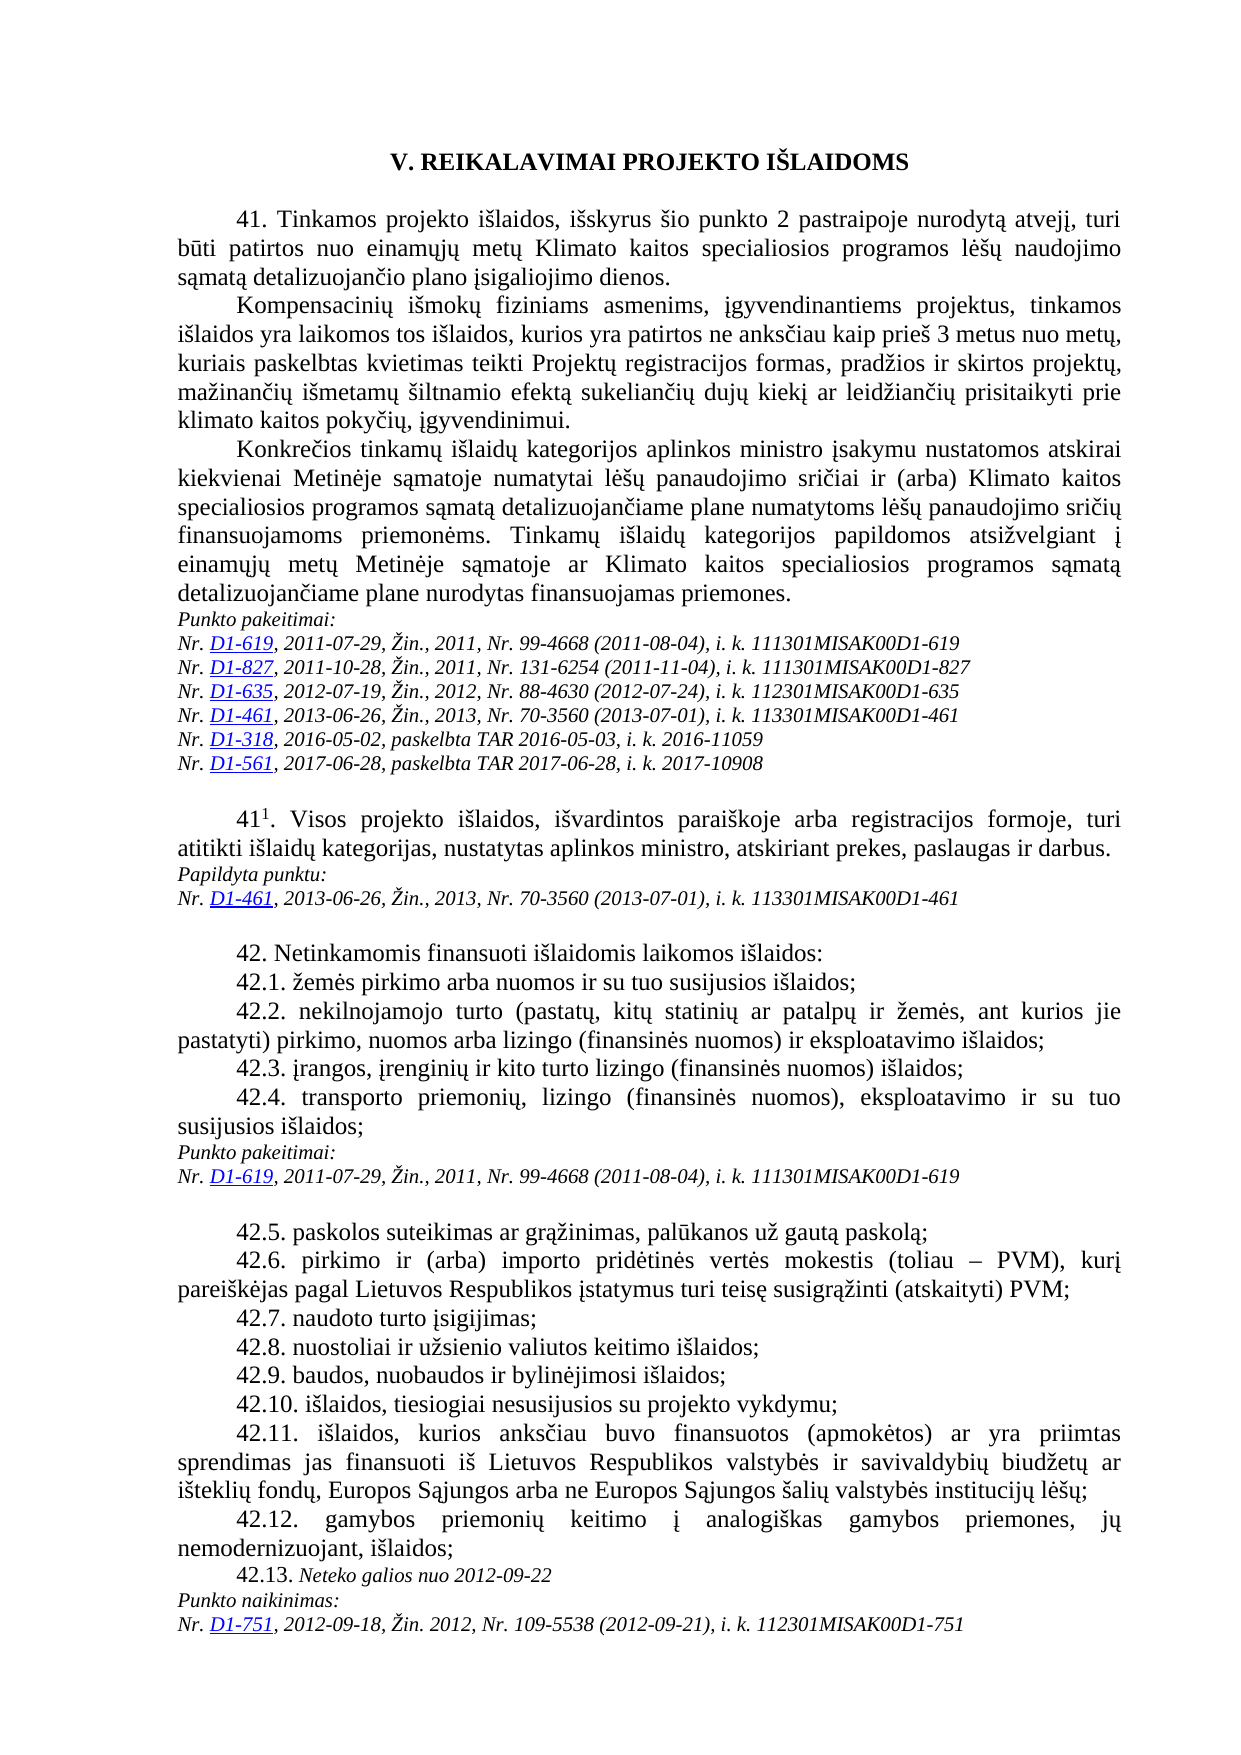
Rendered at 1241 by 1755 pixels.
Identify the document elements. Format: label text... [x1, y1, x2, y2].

text 42.9. baudos, nuobaudos ir bylinėjimosi išlaidos; [177, 1360, 1122, 1389]
text Konkrečios tinkamų išlaidų kategorijos aplinkos ministro įsakymu nustatomos atskirai kiekvienai Metinėje sąmatoje numatytai lėšų panaudojimo sričiai ir (arba) Klimato kaitos specialiosios programos sąmatą detalizuojančiame plane numatytoms lėšų panaudojimo sričių finansuojamoms priemonėms. Tinkamų išlaidų kategorijos papildomos atsižvelgiant į einamųjų metų Metinėje sąmatoje ar Klimato kaitos specialiosios programos sąmatą detalizuojančiame plane nurodytas finansuojamas priemones. [177, 434, 1122, 607]
text V. REIKALAVIMAI PROJEKTO IŠLAIDOMS [177, 147, 1122, 176]
text Nr. D1-318, 2016-05-02, paskelbta TAR 2016-05-03, i. k. 2016-11059 [177, 727, 1122, 751]
text Nr. D1-461, 2013-06-26, Žin., 2013, Nr. 70-3560 (2013-07-01), i. k. 113301MISAK00D1-461 [177, 703, 1122, 727]
text Kompensacinių išmokų fiziniams asmenims, įgyvendinantiems projektus, tinkamos išlaidos yra laikomos tos išlaidos, kurios yra patirtos ne anksčiau kaip prieš 3 metus nuo metų, kuriais paskelbtas kvietimas teikti Projektų registracijos formas, pradžios ir skirtos projektų, mažinančių išmetamų šiltnamio efektą sukeliančių dujų kiekį ar leidžiančių prisitaikyti prie klimato kaitos pokyčių, įgyvendinimui. [177, 291, 1122, 434]
text 42.1. žemės pirkimo arba nuomos ir su tuo susijusios išlaidos; [177, 967, 1122, 996]
text Nr. D1-751, 2012-09-18, Žin. 2012, Nr. 109-5538 (2012-09-21), i. k. 112301MISAK00D1-751 [177, 1612, 1122, 1636]
text Papildyta punktu: [177, 862, 1122, 886]
text Nr. D1-461, 2013-06-26, Žin., 2013, Nr. 70-3560 (2013-07-01), i. k. 113301MISAK00D1-461 [177, 886, 1122, 910]
text 42.5. paskolos suteikimas ar grąžinimas, palūkanos už gautą paskolą; [177, 1217, 1122, 1245]
text 42.12. gamybos priemonių keitimo į analogiškas gamybos priemones, jų nemodernizuojant, išlaidos; [177, 1504, 1122, 1562]
text Nr. D1-619, 2011-07-29, Žin., 2011, Nr. 99-4668 (2011-08-04), i. k. 111301MISAK00D1-619 [177, 1164, 1122, 1188]
text Nr. D1-561, 2017-06-28, paskelbta TAR 2017-06-28, i. k. 2017-10908 [177, 751, 1122, 775]
text Punkto naikinimas: [177, 1588, 1122, 1612]
text 42.2. nekilnojamojo turto (pastatų, kitų statinių ar patalpų ir žemės, ant kurios jie pastatyti) pirkimo, nuomos arba lizingo (finansinės nuomos) ir eksploatavimo išlaidos; [177, 996, 1122, 1053]
text Nr. D1-635, 2012-07-19, Žin., 2012, Nr. 88-4630 (2012-07-24), i. k. 112301MISAK00D1-635 [177, 679, 1122, 703]
text Nr. D1-827, 2011-10-28, Žin., 2011, Nr. 131-6254 (2011-11-04), i. k. 111301MISAK00D1-827 [177, 655, 1122, 679]
text 42. Netinkamomis finansuoti išlaidomis laikomos išlaidos: [177, 938, 1122, 967]
text 42.4. transporto priemonių, lizingo (finansinės nuomos), eksploatavimo ir su tuo susijusios išlaidos; [177, 1082, 1122, 1140]
text 42.3. įrangos, įrenginių ir kito turto lizingo (finansinės nuomos) išlaidos; [177, 1053, 1122, 1082]
text 411. Visos projekto išlaidos, išvardintos paraiškoje arba registracijos formoje, turi atitikti išlaidų kategorijas, nustatytas aplinkos ministro, atskiriant prekes, paslaugas ir darbus. [177, 804, 1122, 862]
text Nr. D1-619, 2011-07-29, Žin., 2011, Nr. 99-4668 (2011-08-04), i. k. 111301MISAK00D1-619 [177, 631, 1122, 655]
text 41. Tinkamos projekto išlaidos, išskyrus šio punkto 2 pastraipoje nurodytą atvejį, turi būti patirtos nuo einamųjų metų Klimato kaitos specialiosios programos lėšų naudojimo sąmatą detalizuojančio plano įsigaliojimo dienos. [177, 204, 1122, 291]
text Punkto pakeitimai: [177, 607, 1122, 631]
text 42.11. išlaidos, kurios anksčiau buvo finansuotos (apmokėtos) ar yra priimtas sprendimas jas finansuoti iš Lietuvos Respublikos valstybės ir savivaldybių biudžetų ar išteklių fondų, Europos Sąjungos arba ne Europos Sąjungos šalių valstybės institucijų lėšų; [177, 1418, 1122, 1504]
text 42.6. pirkimo ir (arba) importo pridėtinės vertės mokestis (toliau – PVM), kurį pareiškėjas pagal Lietuvos Respublikos įstatymus turi teisę susigrąžinti (atskaityti) PVM; [177, 1245, 1122, 1303]
text 42.7. naudoto turto įsigijimas; [177, 1303, 1122, 1332]
text Punkto pakeitimai: [177, 1140, 1122, 1164]
text 42.13. Neteko galios nuo 2012-09-22 [177, 1562, 1122, 1588]
text 42.10. išlaidos, tiesiogiai nesusijusios su projekto vykdymu; [177, 1389, 1122, 1418]
text 42.8. nuostoliai ir užsienio valiutos keitimo išlaidos; [177, 1332, 1122, 1360]
